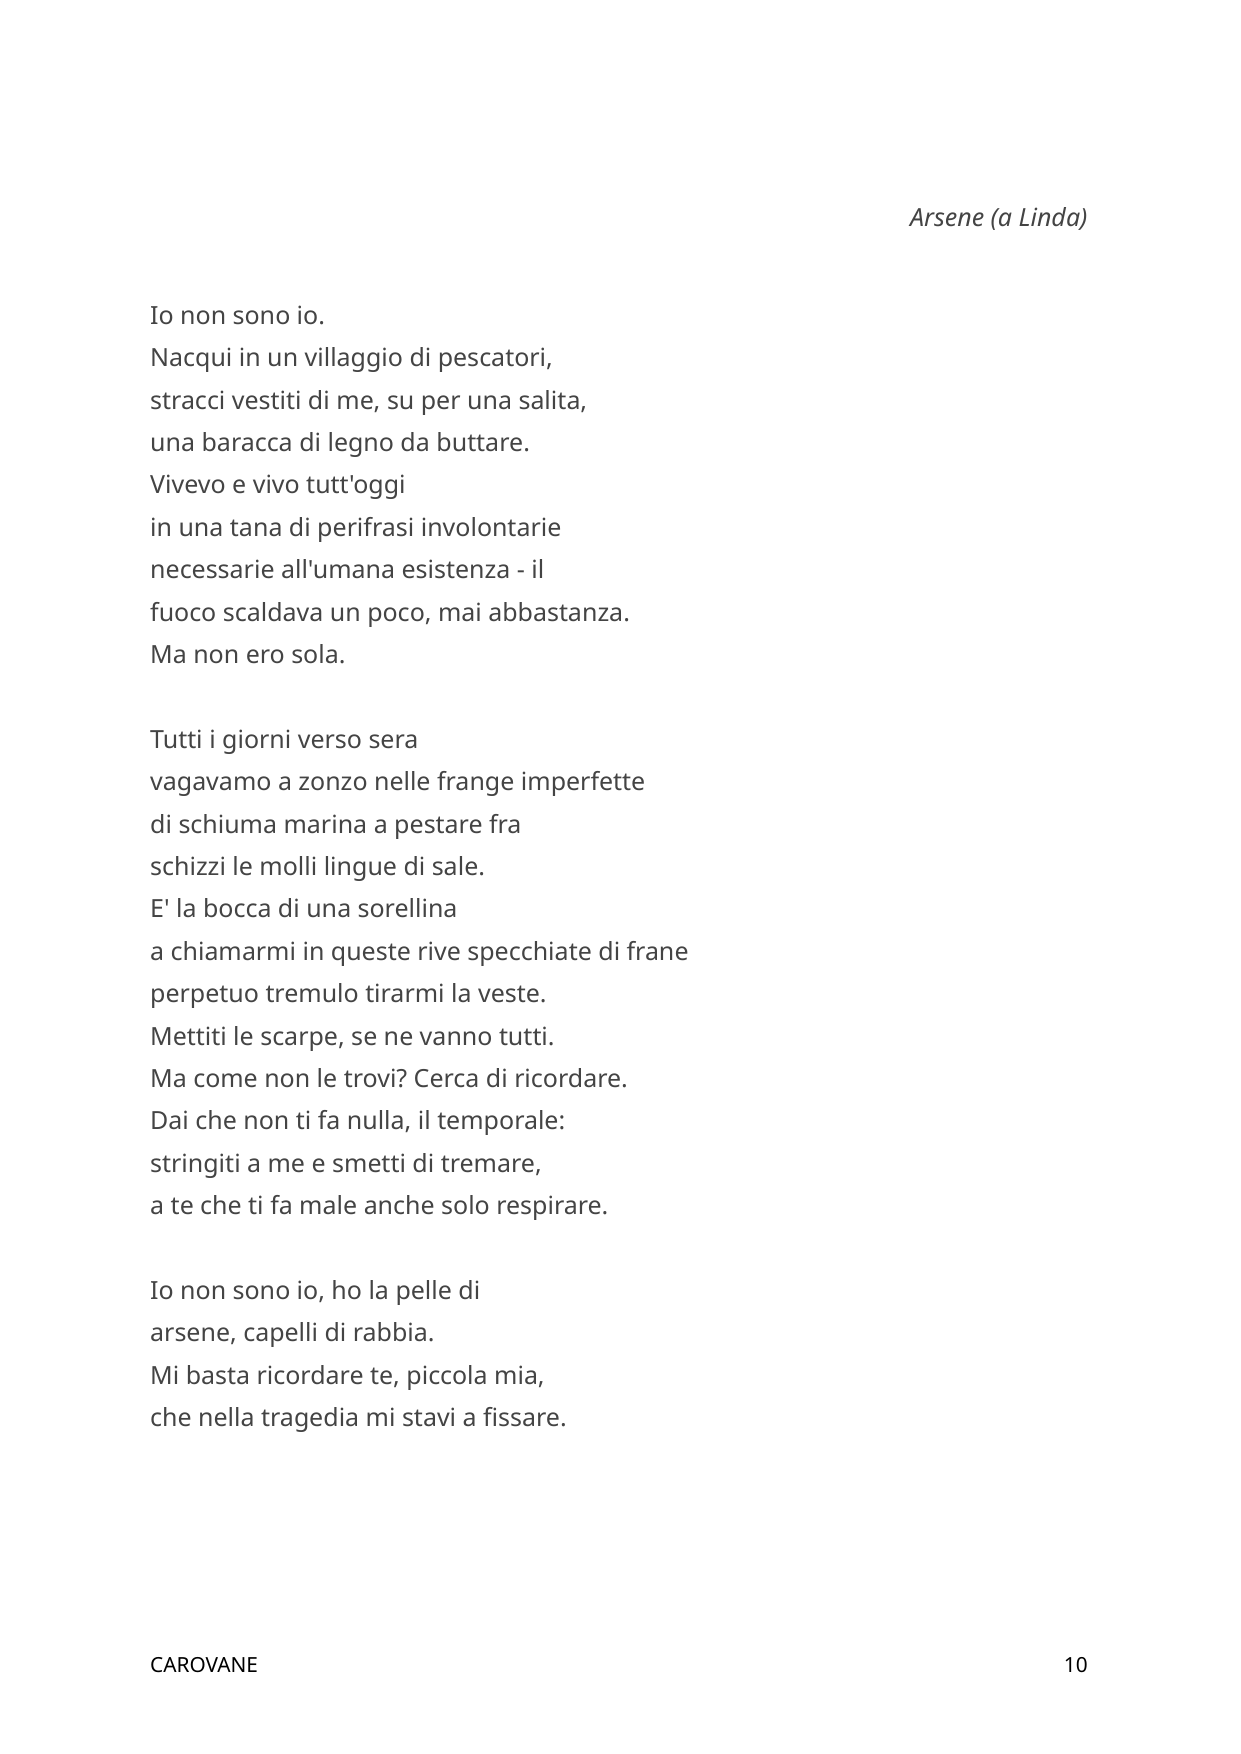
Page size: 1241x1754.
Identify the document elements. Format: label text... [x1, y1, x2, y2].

text E' la bocca di una sorellina [150, 891, 1090, 925]
text necessarie all'umana esistenza - il [150, 552, 1090, 586]
text una baracca di legno da buttare. [150, 425, 1090, 459]
text Io non sono io, ho la pelle di [150, 1273, 1090, 1307]
text Mi basta ricordare te, piccola mia, [150, 1357, 1090, 1391]
text che nella tragedia mi stavi a fissare. [150, 1400, 1090, 1434]
text Nacqui in un villaggio di pescatori, [150, 340, 1090, 374]
text Ma non ero sola. [150, 637, 1090, 671]
text Ma come non le trovi? Cerca di ricordare. [150, 1061, 1090, 1095]
text fuoco scaldava un poco, mai abbastanza. [150, 594, 1090, 628]
text Dai che non ti fa nulla, il temporale: [150, 1103, 1090, 1137]
text Tutti i giorni verso sera [150, 721, 1090, 756]
text arsene, capelli di rabbia. [150, 1315, 1090, 1349]
text Arsene (a Linda) [150, 199, 1090, 233]
text vagavamo a zonzo nelle frange imperfette [150, 764, 1090, 798]
text a te che ti fa male anche solo respirare. [150, 1188, 1090, 1222]
text stringiti a me e smetti di tremare, [150, 1145, 1090, 1179]
text Vivevo e vivo tutt'oggi [150, 467, 1090, 501]
text in una tana di perifrasi involontarie [150, 509, 1090, 543]
text perpetuo tremulo tirarmi la veste. [150, 976, 1090, 1010]
text stracci vestiti di me, su per una salita, [150, 382, 1090, 416]
text Io non sono io. [150, 297, 1090, 332]
text Mettiti le scarpe, se ne vanno tutti. [150, 1018, 1090, 1052]
text a chiamarmi in queste rive specchiate di frane [150, 933, 1090, 967]
text di schiuma marina a pestare fra [150, 806, 1090, 840]
text schizzi le molli lingue di sale. [150, 849, 1090, 883]
